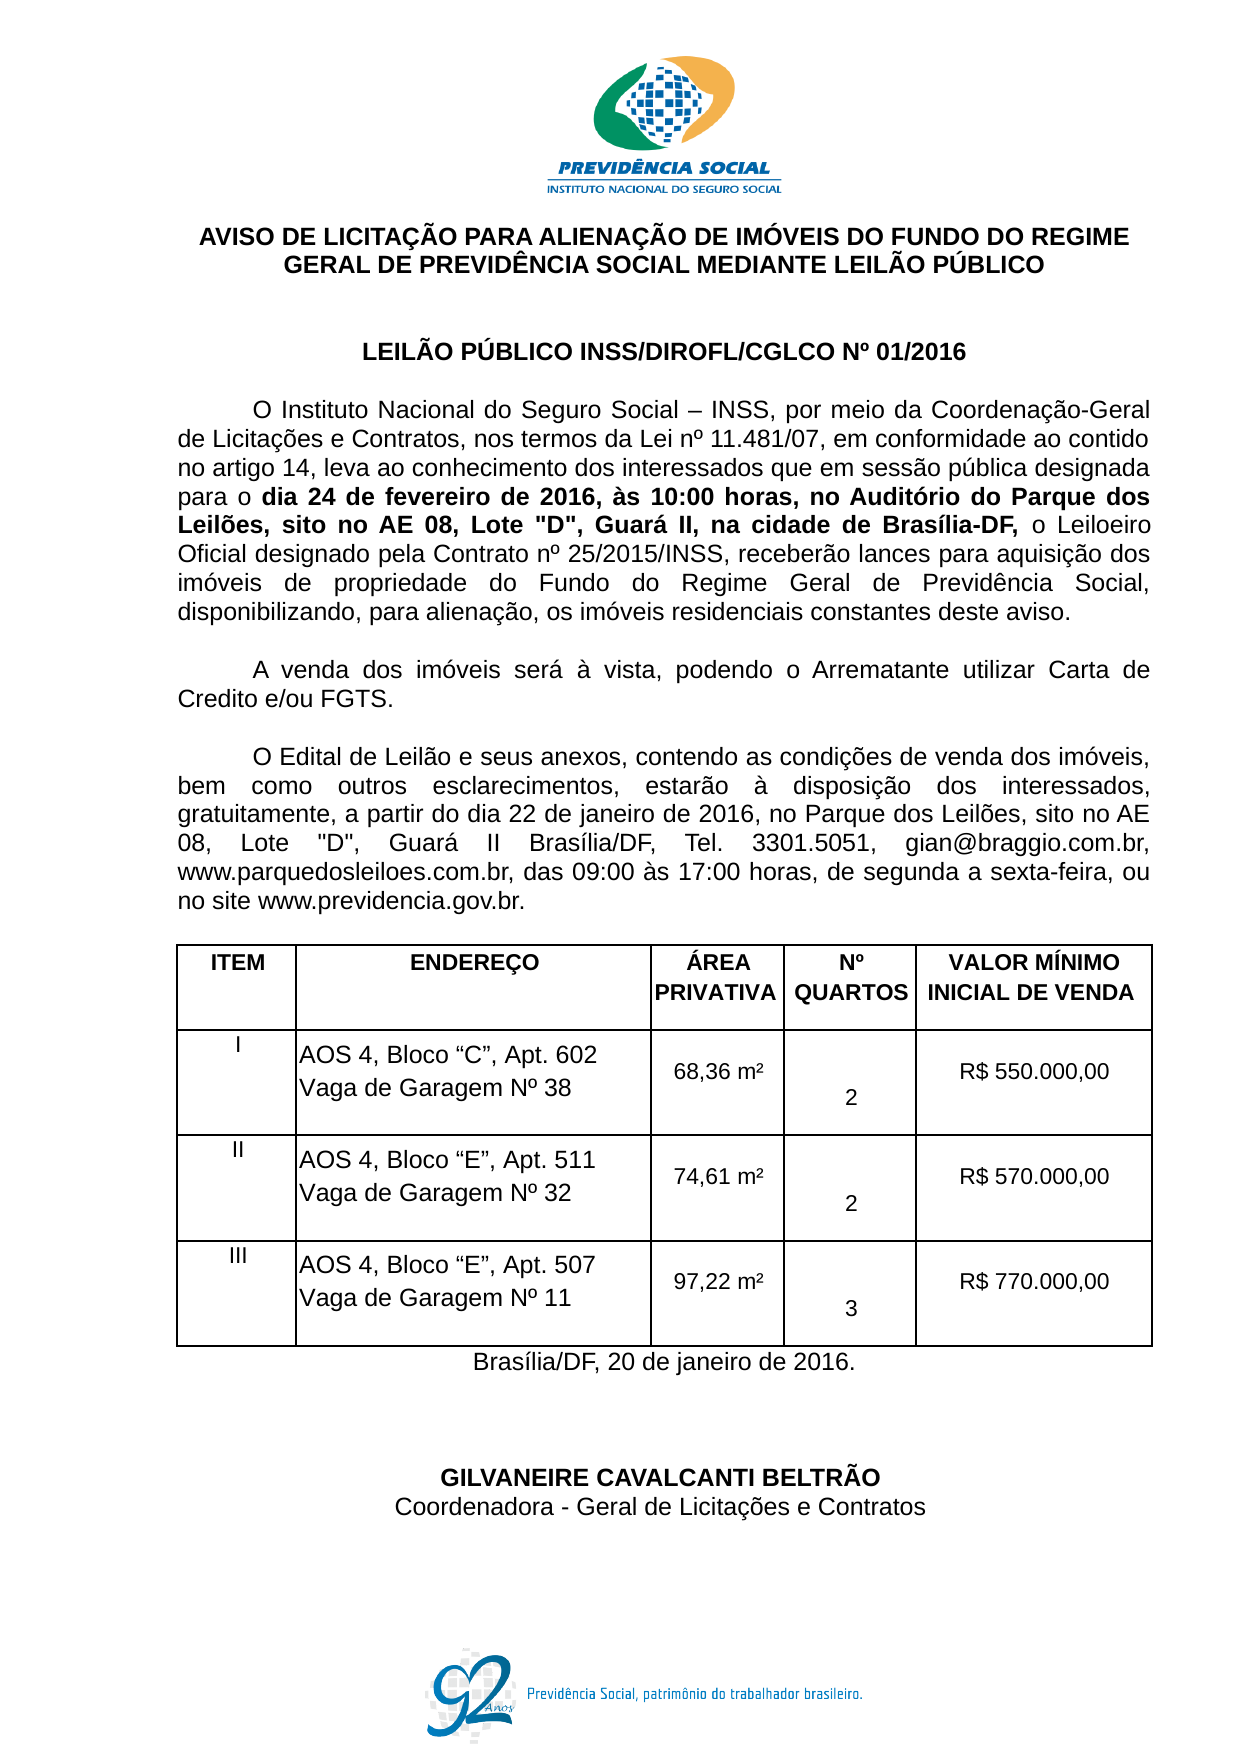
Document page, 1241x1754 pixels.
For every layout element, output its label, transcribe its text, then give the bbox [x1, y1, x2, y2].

text Brasília/DF, 20 de janeiro de 2016. [177, 1347, 1152, 1376]
table_cell AOS 4, Bloco “E”, Apt. 511 Vaga de Garagem Nº 32 [297, 1136, 650, 1239]
table_cell 68,36 m² [652, 1031, 783, 1134]
text Coordenadora - Geral de Licitações e Contratos [207, 1492, 1114, 1521]
table_cell 2 [785, 1136, 915, 1239]
text LEILÃO PÚBLICO INSS/DIROFL/CGLCO Nº 01/2016 [177, 337, 1152, 366]
table_cell R$ 770.000,00 [917, 1242, 1151, 1345]
picture [547, 56, 782, 193]
table_cell III [178, 1242, 295, 1345]
table_cell R$ 570.000,00 [917, 1136, 1151, 1239]
text O Instituto Nacional do Seguro Social – INSS, por meio da Coordenação-Geral de Licitações e Contratos, nos termos da Lei nº 11.481/07, em conformidade ao contido no artigo 14, leva ao conhecimento dos interessados que em sessão pública designada para o dia 24 de fevereiro de 2016, às 10:00 horas, no Auditório do Parque dos Leilões, sito no AE 08, Lote "D", Guará II, na cidade de Brasília-DF, o Leiloeiro Oficial designado pela Contrato nº 25/2015/INSS, receberão lances para aquisição dos imóveis de propriedade do Fundo do Regime Geral de Previdência Social, disponibilizando, para alienação, os imóveis residenciais constantes deste aviso. [177, 395, 1152, 625]
table_header ÁREA PRIVATIVA [652, 946, 783, 1029]
table_cell II [178, 1136, 295, 1239]
table_cell AOS 4, Bloco “E”, Apt. 507 Vaga de Garagem Nº 11 [297, 1242, 650, 1345]
table_header VALOR MÍNIMO INICIAL DE VENDA [917, 946, 1151, 1029]
picture [425, 1648, 904, 1744]
text GILVANEIRE CAVALCANTI BELTRÃO [207, 1463, 1114, 1492]
text AVISO DE LICITAÇÃO PARA ALIENAÇÃO DE IMÓVEIS DO FUNDO DO REGIME GERAL DE PREVIDÊNCIA SOCIAL MEDIANTE LEILÃO PÚBLICO [177, 221, 1152, 279]
text A venda dos imóveis será à vista, podendo o Arrematante utilizar Carta de Credito e/ou FGTS. [177, 655, 1152, 712]
text O Edital de Leilão e seus anexos, contendo as condições de venda dos imóveis, bem como outros esclarecimentos, estarão à disposição dos interessados, gratuitamente, a partir do dia 22 de janeiro de 2016, no Parque dos Leilões, sito no AE 08, Lote "D", Guará II Brasília/DF, Tel. 3301.5051, gian@braggio.com.br, www.parquedosleiloes.com.br, das 09:00 às 17:00 horas, de segunda a sexta-feira, ou no site www.previdencia.gov.br. [177, 742, 1152, 914]
table_header Nº QUARTOS [785, 946, 915, 1029]
table_cell 74,61 m² [652, 1136, 783, 1239]
table_cell 3 [785, 1242, 915, 1345]
table_cell 2 [785, 1031, 915, 1134]
table_cell AOS 4, Bloco “C”, Apt. 602 Vaga de Garagem Nº 38 [297, 1031, 650, 1134]
table_header ENDEREÇO [297, 946, 650, 1029]
table_cell 97,22 m² [652, 1242, 783, 1345]
table_cell I [178, 1031, 295, 1134]
table_header ITEM [178, 946, 295, 1029]
table_cell R$ 550.000,00 [917, 1031, 1151, 1134]
